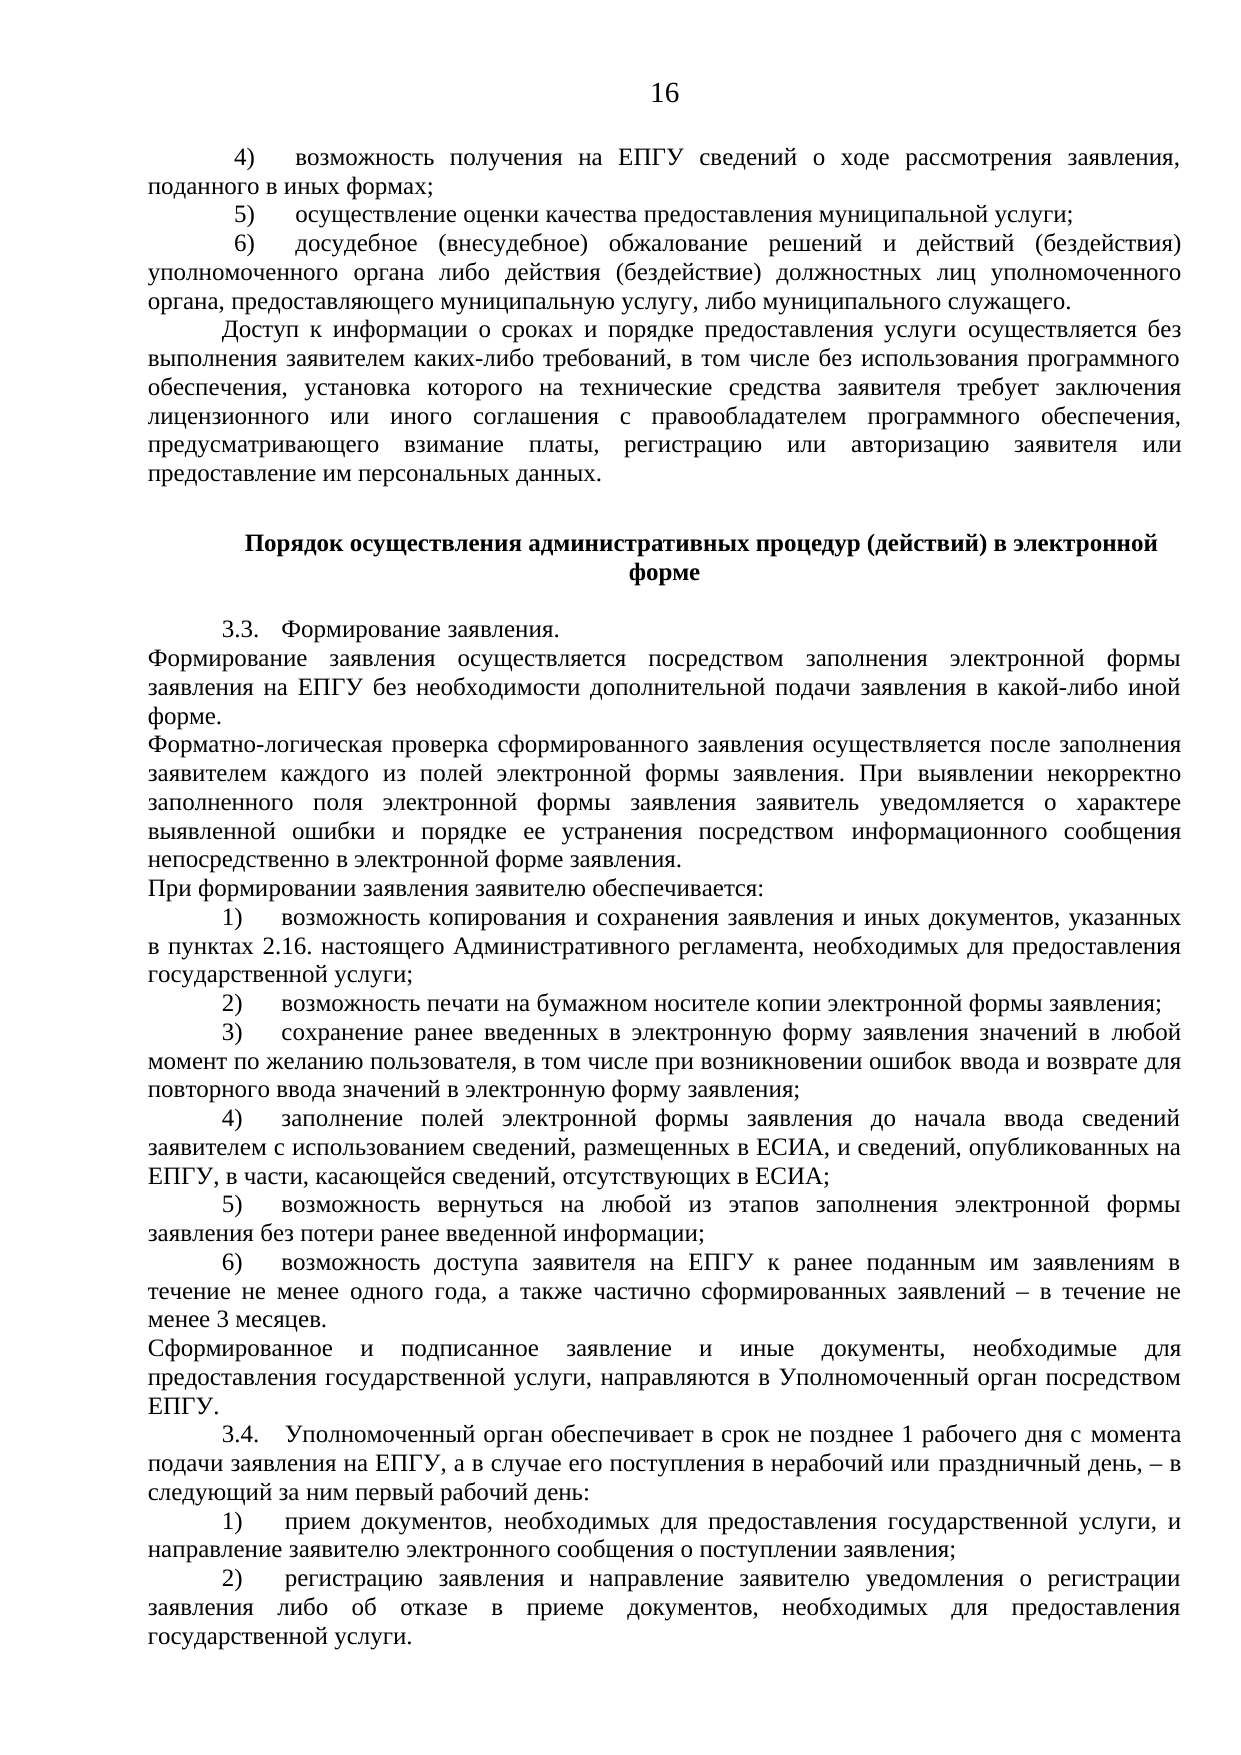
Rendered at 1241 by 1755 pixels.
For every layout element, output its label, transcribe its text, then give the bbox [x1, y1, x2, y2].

list заполнение полей электронной формы заявления до начала ввода сведений заявителем с использованием сведений, размещенных в ЕСИА, и сведений, опубликованных на ЕПГУ, в части, касающейся сведений, отсутствующих в ЕСИА; [148, 1103, 1181, 1189]
text Формирование заявления осуществляется посредством заполнения электронной формы заявления на ЕПГУ без необходимости дополнительной подачи заявления в какой-либо иной форме. [148, 643, 1181, 729]
list возможность печати на бумажном носителе копии электронной формы заявления; [148, 988, 1181, 1017]
list досудебное (внесудебное) обжалование решений и действий (бездействия) уполномоченного органа либо действия (бездействие) должностных лиц уполномоченного органа, предоставляющего муниципальную услугу, либо муниципального служащего. [148, 228, 1181, 314]
list возможность копирования и сохранения заявления и иных документов, указанных в пунктах 2.16. настоящего Административного регламента, необходимых для предоставления государственной услуги; [148, 902, 1181, 988]
text Форматно-логическая проверка сформированного заявления осуществляется после заполнения заявителем каждого из полей электронной формы заявления. При выявлении некорректно заполненного поля электронной формы заявления заявитель уведомляется о характере выявленной ошибки и порядке ее устранения посредством информационного сообщения непосредственно в электронной форме заявления. [148, 729, 1181, 873]
list прием документов, необходимых для предоставления государственной услуги, и направление заявителю электронного сообщения о поступлении заявления; [148, 1506, 1181, 1563]
subtitle Порядок осуществления административных процедур (действий) в электронной форме [148, 528, 1181, 586]
text Доступ к информации о сроках и порядке предоставления услуги осуществляется без выполнения заявителем каких-либо требований, в том числе без использования программного обеспечения, установка которого на технические средства заявителя требует заключения лицензионного или иного соглашения с правообладателем программного обеспечения, предусматривающего взимание платы, регистрацию или авторизацию заявителя или предоставление им персональных данных. [148, 314, 1181, 487]
list осуществление оценки качества предоставления муниципальной услуги; [148, 199, 1181, 228]
list сохранение ранее введенных в электронную форму заявления значений в любой момент по желанию пользователя, в том числе при возникновении ошибок ввода и возврате для повторного ввода значений в электронную форму заявления; [148, 1017, 1181, 1103]
text Сформированное и подписанное заявление и иные документы, необходимые для предоставления государственной услуги, направляются в Уполномоченный орган посредством ЕПГУ. [148, 1333, 1181, 1419]
list возможность вернуться на любой из этапов заполнения электронной формы заявления без потери ранее введенной информации; [148, 1189, 1181, 1247]
list Уполномоченный орган обеспечивает в срок не позднее 1 рабочего дня с момента подачи заявления на ЕПГУ, а в случае его поступления в нерабочий или праздничный день, – в следующий за ним первый рабочий день: [148, 1419, 1181, 1506]
list Формирование заявления. [148, 614, 1181, 643]
text При формировании заявления заявителю обеспечивается: [148, 873, 1181, 902]
list возможность получения на ЕПГУ сведений о ходе рассмотрения заявления, поданного в иных формах; [148, 142, 1181, 199]
list регистрацию заявления и направление заявителю уведомления о регистрации заявления либо об отказе в приеме документов, необходимых для предоставления государственной услуги. [148, 1563, 1181, 1649]
list возможность доступа заявителя на ЕПГУ к ранее поданным им заявлениям в течение не менее одного года, а также частично сформированных заявлений – в течение не менее 3 месяцев. [148, 1247, 1181, 1333]
